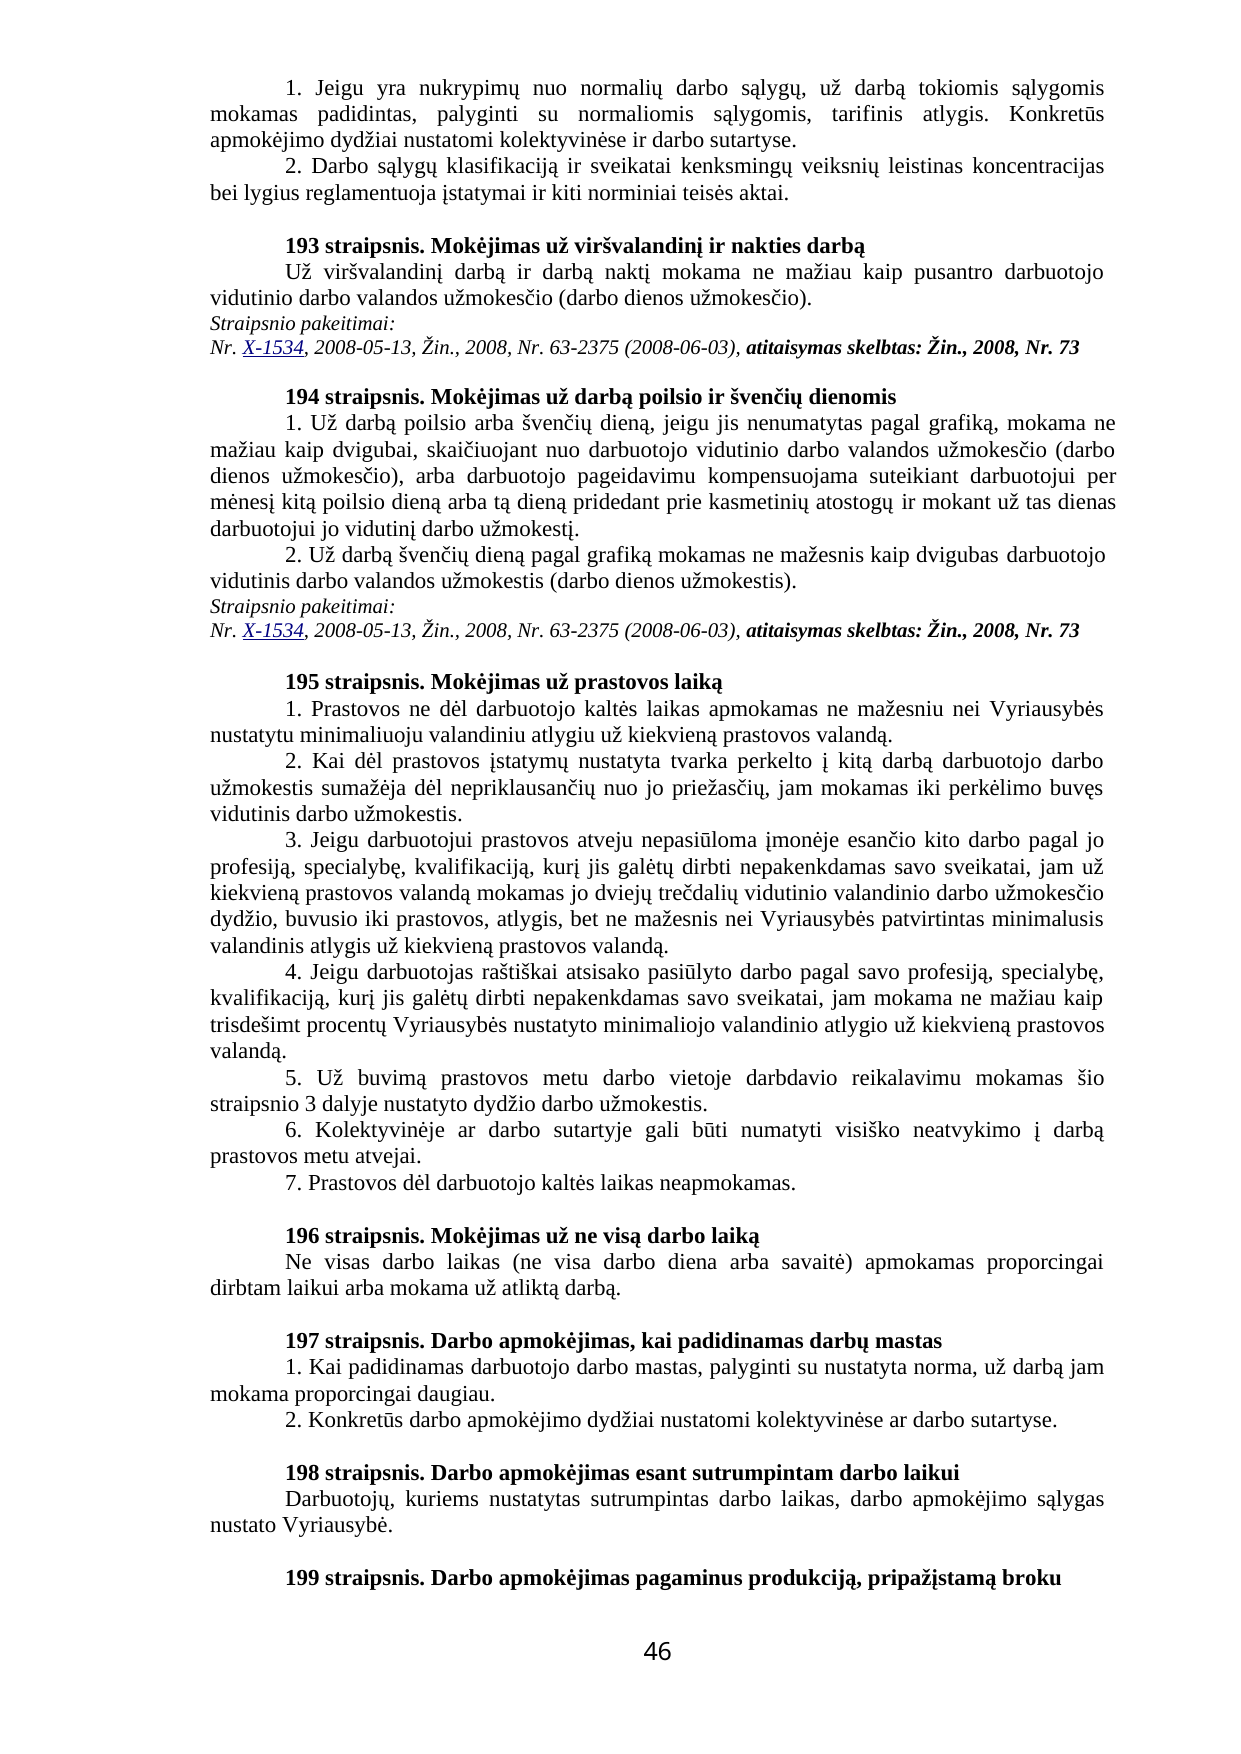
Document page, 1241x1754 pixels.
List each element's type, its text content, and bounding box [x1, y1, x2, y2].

text 4. Jeigu darbuotojas raštiškai atsisako pasiūlyto darbo pagal savo profesiją, specialybę, kvalifikaciją, kurį jis galėtų dirbti nepakenkdamas savo sveikatai, jam mokama ne mažiau kaip trisdešimt procentų Vyriausybės nustatyto minimaliojo valandinio atlygio už kiekvieną prastovos valandą. [210, 958, 1106, 1063]
text Straipsnio pakeitimai: [210, 311, 1106, 335]
text 1. Kai padidinamas darbuotojo darbo mastas, palyginti su nustatyta norma, už darbą jam mokama proporcingai daugiau. [210, 1353, 1106, 1406]
text Ne visas darbo laikas (ne visa darbo diena arba savaitė) apmokamas proporcingai dirbtam laikui arba mokama už atliktą darbą. [210, 1248, 1106, 1301]
text 6. Kolektyvinėje ar darbo sutartyje gali būti numatyti visiško neatvykimo į darbą prastovos metu atvejai. [210, 1116, 1106, 1169]
text 1. Už darbą poilsio arba švenčių dieną, jeigu jis nenumatytas pagal grafiką, mokama ne mažiau kaip dvigubai, skaičiuojant nuo darbuotojo vidutinio darbo valandos užmokesčio (darbo dienos užmokesčio), arba darbuotojo pageidavimu kompensuojama suteikiant darbuotojui per mėnesį kitą poilsio dieną arba tą dieną pridedant prie kasmetinių atostogų ir mokant už tas dienas darbuotojui jo vidutinį darbo užmokestį. [210, 409, 1117, 541]
text Darbuotojų, kuriems nustatytas sutrumpintas darbo laikas, darbo apmokėjimo sąlygas nustato Vyriausybė. [210, 1485, 1106, 1538]
text 1. Jeigu yra nukrypimų nuo normalių darbo sąlygų, už darbą tokiomis sąlygomis mokamas padidintas, palyginti su normaliomis sąlygomis, tarifinis atlygis. Konkretūs apmokėjimo dydžiai nustatomi kolektyvinėse ir darbo sutartyse. [210, 73, 1106, 153]
text 7. Prastovos dėl darbuotojo kaltės laikas neapmokamas. [210, 1169, 1106, 1195]
text 2. Konkretūs darbo apmokėjimo dydžiai nustatomi kolektyvinėse ar darbo sutartyse. [210, 1406, 1106, 1432]
text Nr. X-1534, 2008-05-13, Žin., 2008, Nr. 63-2375 (2008-06-03), atitaisymas skelbtas: Žin., 2008, Nr. 73 [210, 335, 1106, 359]
text 196 straipsnis. Mokėjimas už ne visą darbo laiką [210, 1222, 1106, 1248]
text 3. Jeigu darbuotojui prastovos atveju nepasiūloma įmonėje esančio kito darbo pagal jo profesiją, specialybę, kvalifikaciją, kurį jis galėtų dirbti nepakenkdamas savo sveikatai, jam už kiekvieną prastovos valandą mokamas jo dviejų trečdalių vidutinio valandinio darbo užmokesčio dydžio, buvusio iki prastovos, atlygis, bet ne mažesnis nei Vyriausybės patvirtintas minimalusis valandinis atlygis už kiekvieną prastovos valandą. [210, 826, 1106, 958]
text 197 straipsnis. Darbo apmokėjimas, kai padidinamas darbų mastas [210, 1327, 1106, 1353]
text 199 straipsnis. Darbo apmokėjimas pagaminus produkciją, pripažįstamą broku [285, 1564, 1106, 1591]
text 2. Kai dėl prastovos įstatymų nustatyta tvarka perkelto į kitą darbą darbuotojo darbo užmokestis sumažėja dėl nepriklausančių nuo jo priežasčių, jam mokamas iki perkėlimo buvęs vidutinis darbo užmokestis. [210, 747, 1106, 826]
text 2. Už darbą švenčių dieną pagal grafiką mokamas ne mažesnis kaip dvigubas darbuotojo vidutinis darbo valandos užmokestis (darbo dienos užmokestis). [210, 541, 1106, 594]
text 2. Darbo sąlygų klasifikaciją ir sveikatai kenksmingų veiksnių leistinas koncentracijas bei lygius reglamentuoja įstatymai ir kiti norminiai teisės aktai. [210, 153, 1106, 205]
text Straipsnio pakeitimai: [210, 594, 1106, 618]
text 5. Už buvimą prastovos metu darbo vietoje darbdavio reikalavimu mokamas šio straipsnio 3 dalyje nustatyto dydžio darbo užmokestis. [210, 1063, 1106, 1116]
text 198 straipsnis. Darbo apmokėjimas esant sutrumpintam darbo laikui [210, 1459, 1106, 1485]
text 1. Prastovos ne dėl darbuotojo kaltės laikas apmokamas ne mažesniu nei Vyriausybės nustatytu minimaliuoju valandiniu atlygiu už kiekvieną prastovos valandą. [210, 694, 1106, 747]
text 193 straipsnis. Mokėjimas už viršvalandinį ir nakties darbą [210, 232, 1106, 258]
text Nr. X-1534, 2008-05-13, Žin., 2008, Nr. 63-2375 (2008-06-03), atitaisymas skelbtas: Žin., 2008, Nr. 73 [210, 618, 1106, 642]
text Už viršvalandinį darbą ir darbą naktį mokama ne mažiau kaip pusantro darbuotojo vidutinio darbo valandos užmokesčio (darbo dienos užmokesčio). [210, 258, 1106, 311]
text 195 straipsnis. Mokėjimas už prastovos laiką [210, 668, 1106, 694]
text 194 straipsnis. Mokėjimas už darbą poilsio ir švenčių dienomis [210, 383, 1106, 409]
